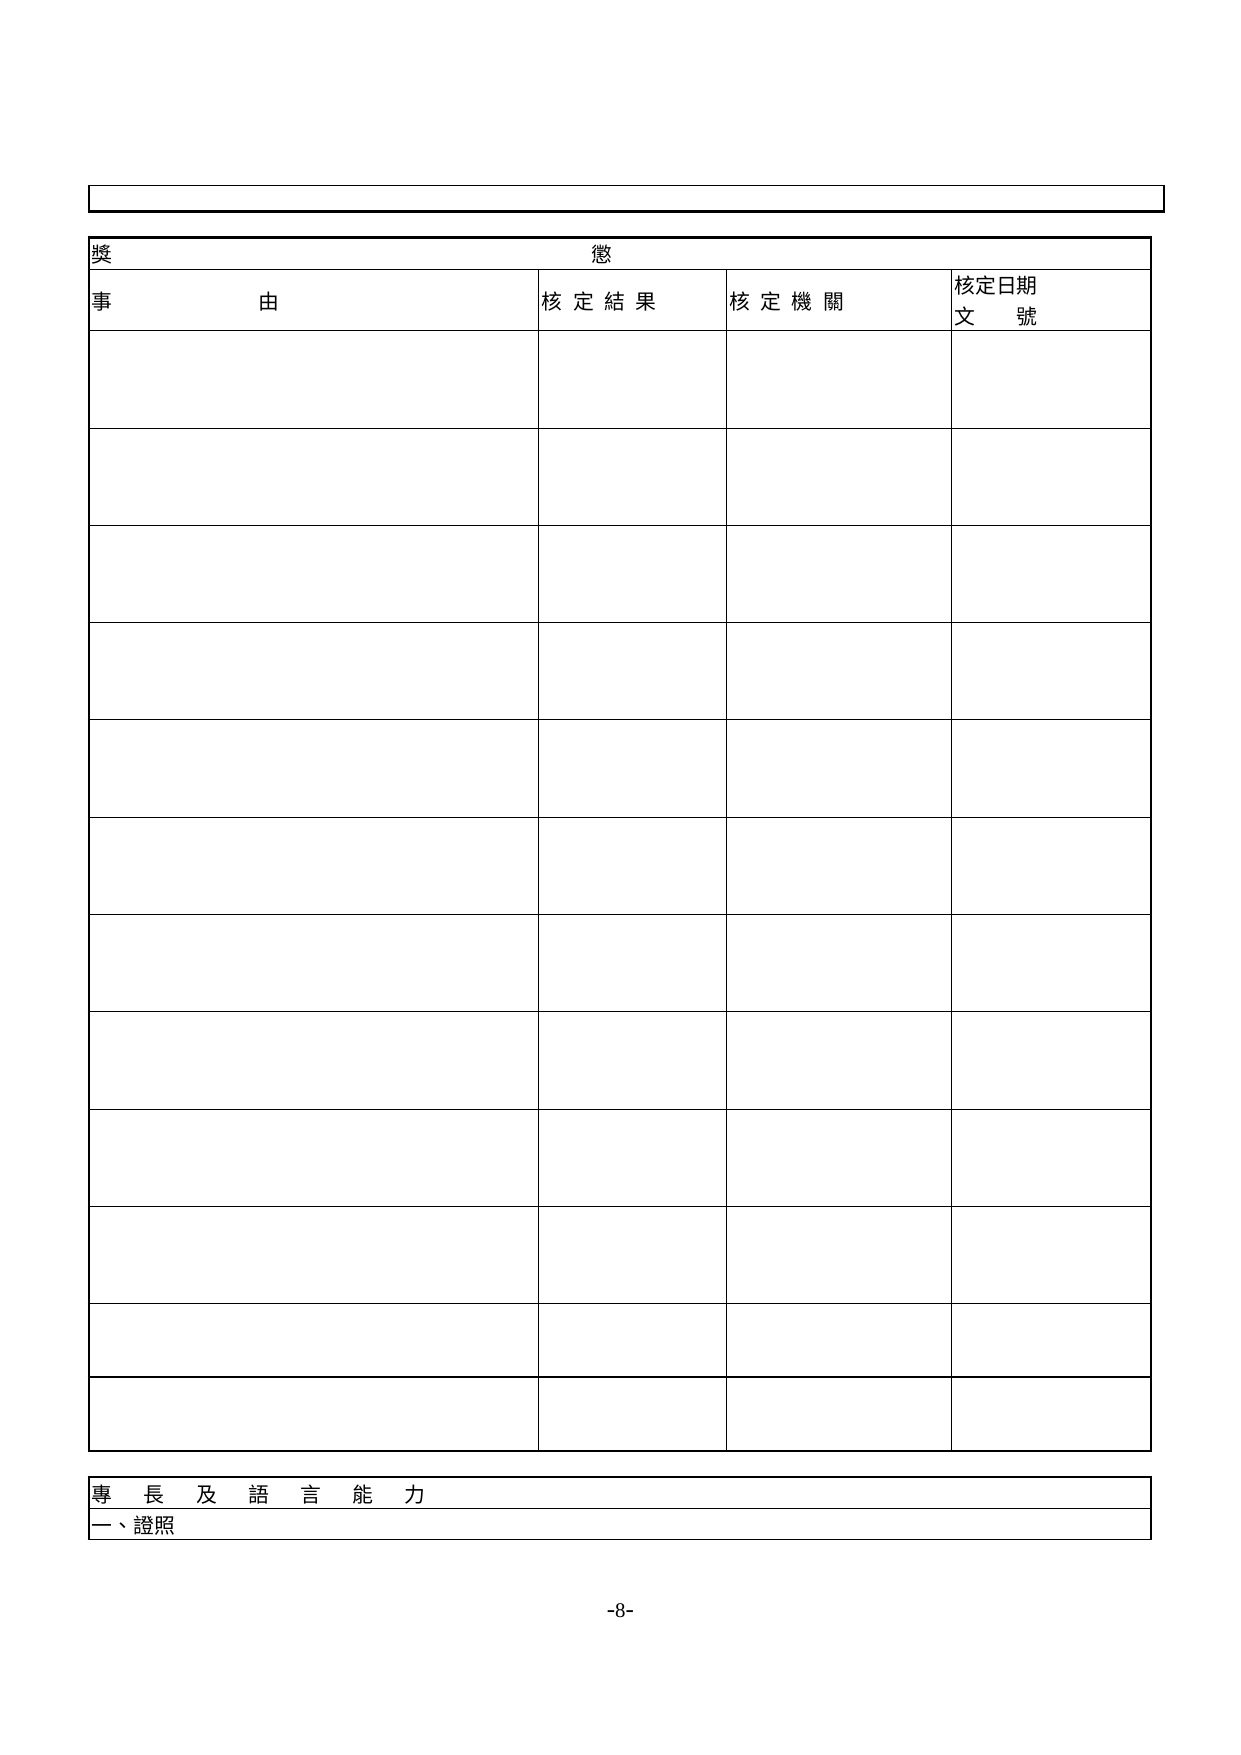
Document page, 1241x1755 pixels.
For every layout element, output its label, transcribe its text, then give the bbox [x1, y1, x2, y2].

table_cell [539, 1378, 726, 1449]
table_cell [952, 818, 1150, 914]
table_cell [727, 1207, 951, 1303]
table_cell [90, 818, 538, 914]
table_cell [90, 915, 538, 1011]
table_cell [539, 331, 726, 427]
table_cell [90, 429, 538, 525]
table_cell 核 定 結 果 [539, 270, 726, 330]
table_cell [952, 526, 1150, 622]
table_cell [90, 1012, 538, 1108]
table_cell [90, 623, 538, 719]
table_cell [952, 331, 1150, 427]
table_cell [952, 1378, 1150, 1449]
table_header 獎 懲 [90, 239, 1150, 269]
table_cell [539, 1207, 726, 1303]
table_cell [952, 623, 1150, 719]
table_cell [727, 429, 951, 525]
table_cell [727, 915, 951, 1011]
table_cell [727, 331, 951, 427]
table_cell [727, 623, 951, 719]
table_cell [952, 720, 1150, 817]
table_cell [539, 1012, 726, 1108]
table_cell [90, 720, 538, 817]
table_cell [539, 720, 726, 817]
table_cell [952, 915, 1150, 1011]
table_cell [539, 623, 726, 719]
table_cell [539, 818, 726, 914]
table_cell [539, 915, 726, 1011]
table_cell [539, 526, 726, 622]
table_cell [90, 331, 538, 427]
table_cell [539, 1110, 726, 1206]
table_cell [727, 526, 951, 622]
table_cell 事 由 [90, 270, 538, 330]
table_cell [539, 1304, 726, 1376]
table_cell [727, 1378, 951, 1449]
table_cell [727, 720, 951, 817]
table_cell 核定日期 文 號 [952, 270, 1150, 330]
table_cell [727, 1012, 951, 1108]
table_cell [90, 1110, 538, 1206]
table_cell [952, 1207, 1150, 1303]
table_cell [952, 1012, 1150, 1108]
table_cell 一、證照 [90, 1509, 1150, 1539]
table_cell [539, 429, 726, 525]
table_cell [952, 1304, 1150, 1376]
table_cell [90, 1378, 538, 1449]
table_cell [952, 429, 1150, 525]
table_header 專長及語言能力 [90, 1478, 1150, 1508]
table_cell 核 定 機 關 [727, 270, 951, 330]
table_cell [90, 1304, 538, 1376]
table_cell [727, 1304, 951, 1376]
table_cell [90, 1207, 538, 1303]
table_cell [952, 1110, 1150, 1206]
table_cell [727, 1110, 951, 1206]
table_cell [90, 526, 538, 622]
table_cell [90, 186, 1163, 210]
table_cell [727, 818, 951, 914]
